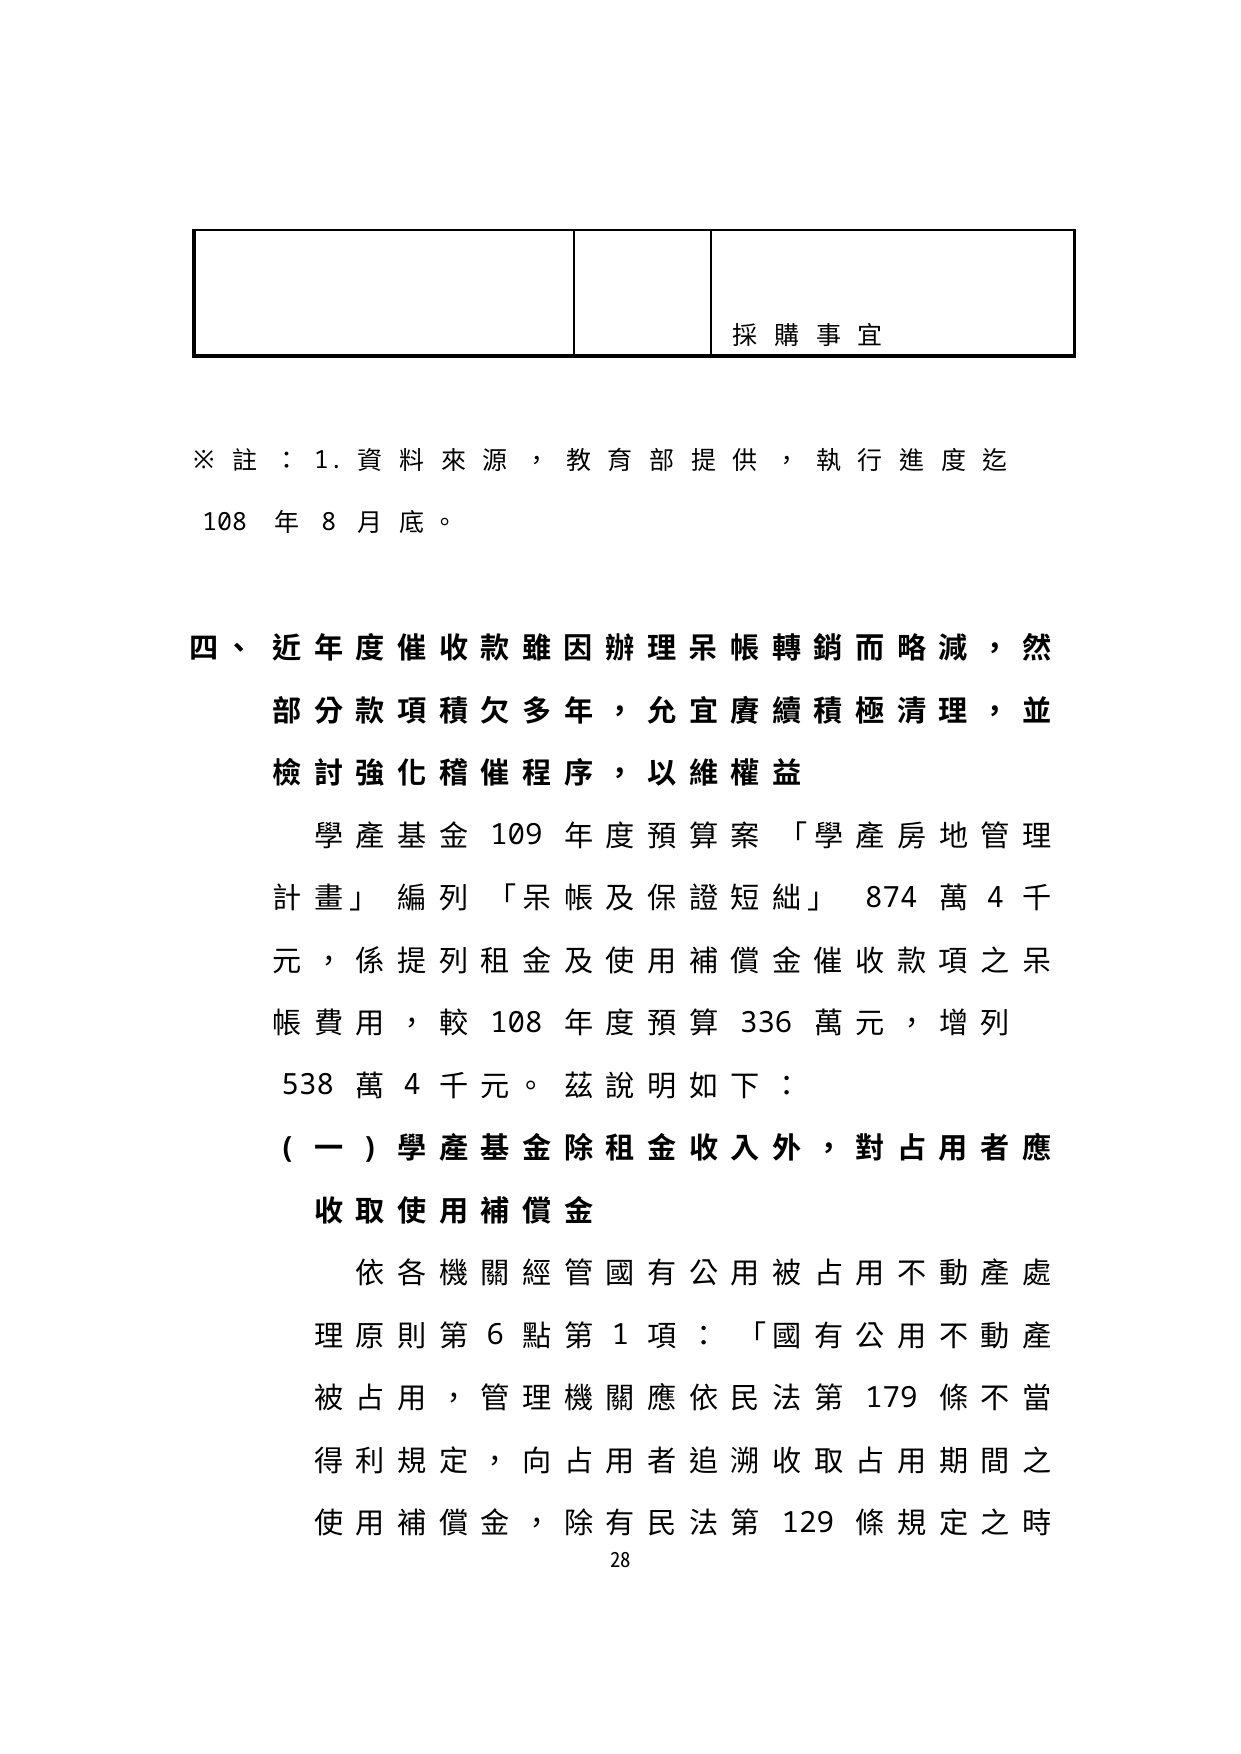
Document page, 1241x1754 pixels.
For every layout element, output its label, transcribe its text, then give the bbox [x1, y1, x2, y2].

text 學產基金109年度預算案「學產房地管理計畫」編列「呆帳及保證短絀」874萬4千元，係提列租金及使用補償金催收款項之呆帳費用，較108年度預算336萬元，增列538萬4千元。茲說明如下： [242, 792, 1058, 1104]
table_cell 採購事宜 [712, 231, 1073, 354]
text ※註：1.資料來源，教育部提供，執行進度迄108年8月底。 [183, 417, 1058, 542]
table_cell [196, 231, 573, 354]
text 四、近年度催收款雖因辦理呆帳轉銷而略減，然部分款項積欠多年，允宜賡續積極清理，並檢討強化稽催程序，以維權益 [183, 604, 1058, 792]
table_cell [575, 231, 710, 354]
text (一)學產基金除租金收入外，對占用者應收取使用補償金 [242, 1104, 1058, 1229]
text 依各機關經管國有公用被占用不動產處理原則第6點第1項：「國有公用不動產被占用，管理機關應依民法第179條不當得利規定，向占用者追溯收取占用期間之使用補償金，除有民法第129條規定之時 [271, 1229, 1058, 1542]
